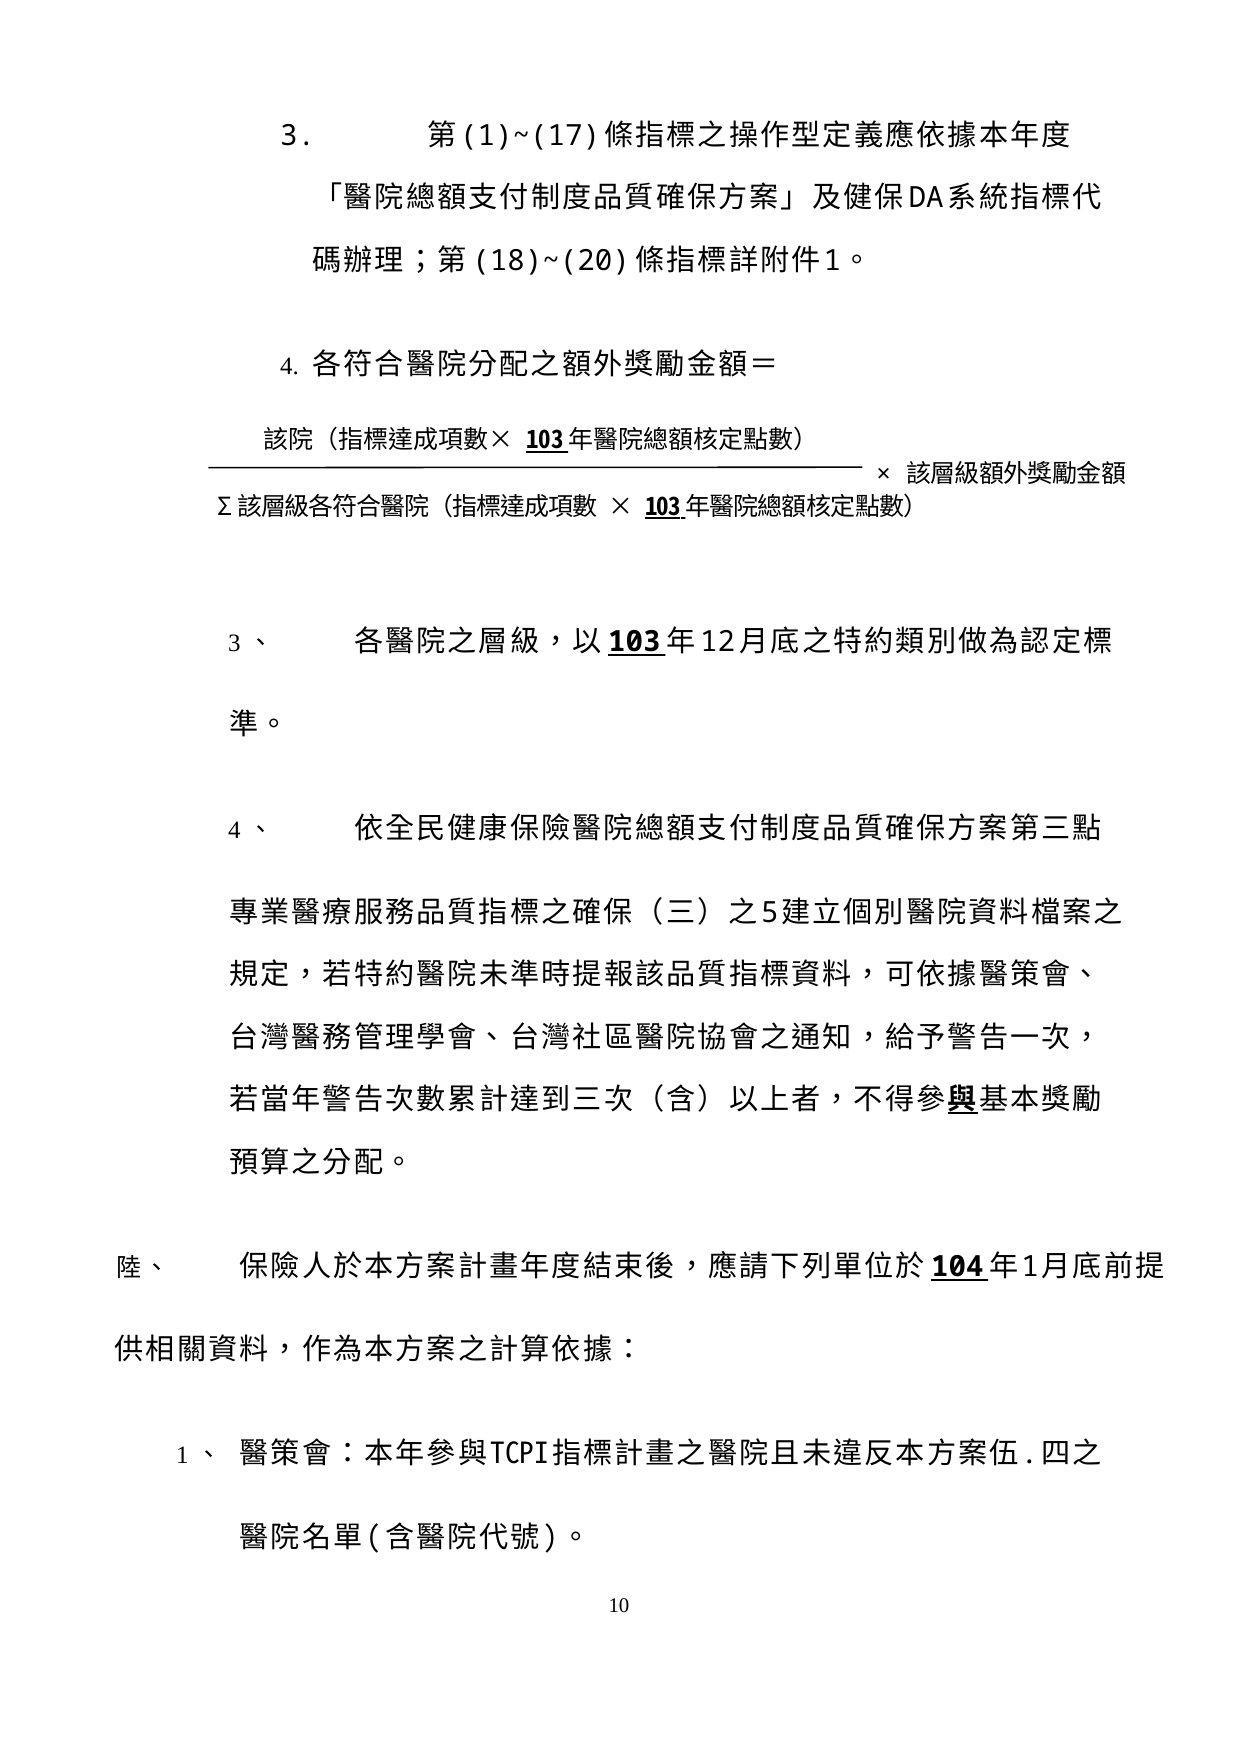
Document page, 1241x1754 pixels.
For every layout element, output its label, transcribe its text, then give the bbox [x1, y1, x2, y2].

list 依全民健康保險醫院總額支付制度品質確保方案第三點專業醫療服務品質指標之確保（三）之5建立個別醫院資料檔案之規定，若特約醫院未準時提報該品質指標資料，可依據醫策會、台灣醫務管理學會、台灣社區醫院協會之通知，給予警告一次，若當年警告次數累計達到三次（含）以上者，不得參與基本獎勵預算之分配。 [226, 743, 1124, 1180]
list 第(1)~(17)條指標之操作型定義應依據本年度「醫院總額支付制度品質確保方案」及健保DA系統指標代碼辦理；第(18)~(20)條指標詳附件1。 [276, 91, 1124, 278]
text 該院（指標達成項數× 103年醫院總額核定點數） [217, 422, 1141, 455]
list 醫策會：本年參與TCPI指標計畫之醫院且未違反本方案伍.四之醫院名單(含醫院代號)。 [172, 1368, 1124, 1555]
text × 該層級額外獎勵金額 [217, 455, 1174, 489]
list 各醫院之層級，以103年12月底之特約類別做為認定標準。 [226, 555, 1124, 743]
list 各符合醫院分配之額外獎勵金額＝ [276, 278, 1124, 403]
list 保險人於本方案計畫年度結束後，應請下列單位於104年1月底前提供相關資料，作為本方案之計算依據： [113, 1180, 1171, 1368]
text Σ該層級各符合醫院（指標達成項數 × 103年醫院總額核定點數） [217, 489, 1141, 522]
